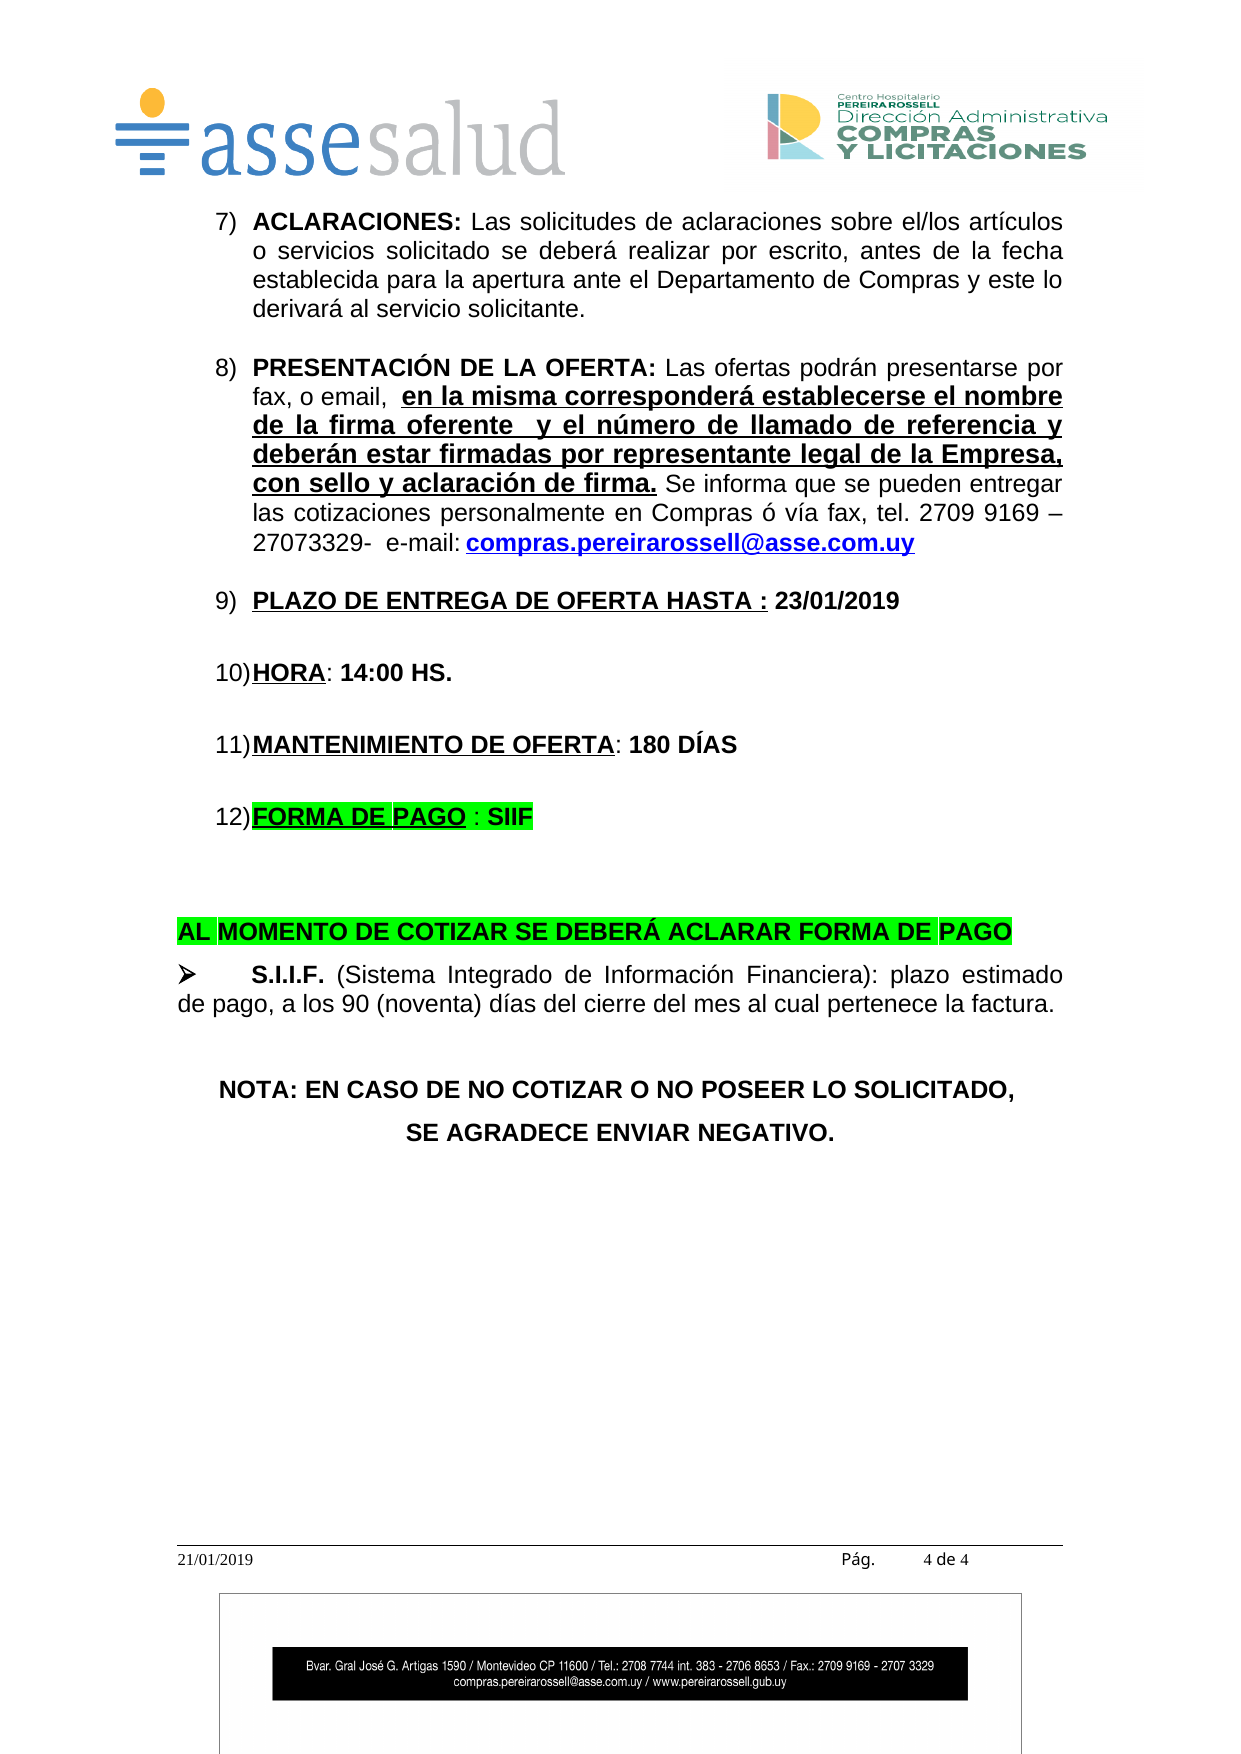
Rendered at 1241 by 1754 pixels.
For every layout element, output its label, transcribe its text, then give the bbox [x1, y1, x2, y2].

list PRESENTACIÓN DE LA OFERTA: Las ofertas podrán presentarse por fax, o email, en la misma corresponderá establecerse el nombre de la firma oferente y el número de llamado de referencia y deberán estar firmadas por representante legal de la Empresa, con sello y aclaración de firma. Se informa que se pueden entregar las cotizaciones personalmente en Compras ó vía fax, tel. 2709 9169 – 27073329- e-mail: compras.pereirarossell@asse.com.uy [215, 353, 1063, 557]
picture [114, 88, 566, 176]
list MANTENIMIENTO DE OFERTA: 180 DÍAS [215, 730, 1063, 758]
picture [724, 56, 1144, 192]
picture [220, 1594, 1021, 1754]
text SE AGRADECE ENVIAR NEGATIVO. [177, 1118, 1063, 1147]
list HORA: 14:00 HS. [215, 658, 1063, 687]
text AL MOMENTO DE COTIZAR SE DEBERÁ ACLARAR FORMA DE PAGO [177, 917, 1063, 945]
list S.I.I.F. (Sistema Integrado de Información Financiera): plazo estimado de pago, a los 90 (noventa) días del cierre del mes al cual pertenece la factura. [177, 960, 1063, 1017]
list PLAZO DE ENTREGA DE OFERTA HASTA : 23/01/2019 [215, 586, 1063, 615]
text NOTA: EN CASO DE NO COTIZAR O NO POSEER LO SOLICITADO, [177, 1075, 1063, 1103]
list FORMA DE PAGO : SIIF [215, 802, 1063, 830]
list ACLARACIONES: Las solicitudes de aclaraciones sobre el/los artículos o servicios solicitado se deberá realizar por escrito, antes de la fecha establecida para la apertura ante el Departamento de Compras y este lo derivará al servicio solicitante. [215, 207, 1063, 323]
